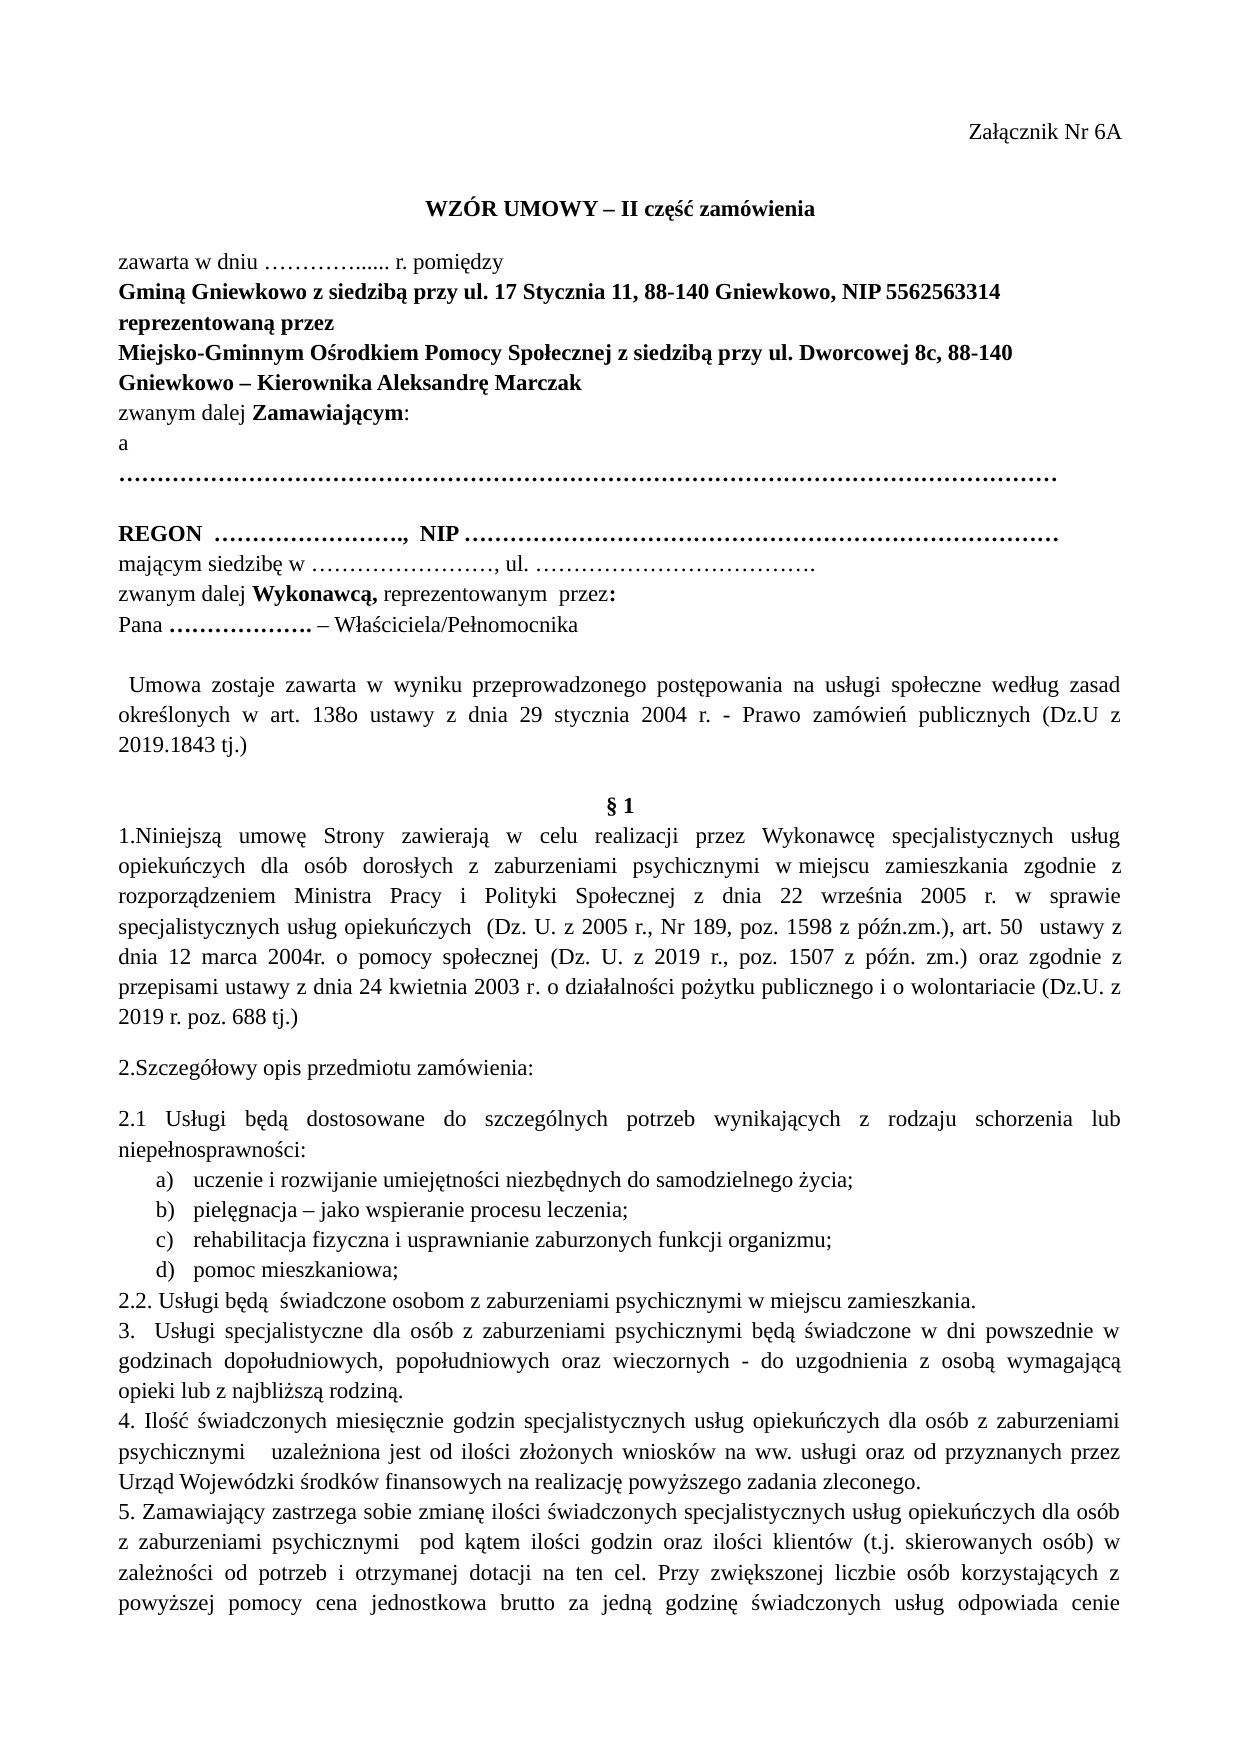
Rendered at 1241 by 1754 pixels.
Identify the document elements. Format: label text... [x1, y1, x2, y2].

text 3. Usługi specjalistyczne dla osób z zaburzeniami psychicznymi będą świadczone w dni powszednie w godzinach dopołudniowych, popołudniowych oraz wieczornych - do uzgodnienia z osobą wymagającą opieki lub z najbliższą rodziną. [118, 1317, 1122, 1404]
text a [118, 429, 1122, 456]
text 2.2. Usługi będą świadczone osobom z zaburzeniami psychicznymi w miejscu zamieszkania. [118, 1287, 1122, 1313]
text 1.Niniejszą umowę Strony zawierają w celu realizacji przez Wykonawcę specjalistycznych usług opiekuńczych dla osób dorosłych z zaburzeniami psychicznymi w miejscu zamieszkania zgodnie z rozporządzeniem Ministra Pracy i Polityki Społecznej z dnia 22 września 2005 r. w sprawie specjalistycznych usług opiekuńczych (Dz. U. z 2005 r., Nr 189, poz. 1598 z późn.zm.), art. 50 ustawy z dnia 12 marca 2004r. o pomocy społecznej (Dz. U. z 2019 r., poz. 1507 z późn. zm.) oraz zgodnie z przepisami ustawy z dnia 24 kwietnia 2003 r. o działalności pożytku publicznego i o wolontariacie (Dz.U. z 2019 r. poz. 688 tj.) [118, 822, 1122, 1030]
text 4. Ilość świadczonych miesięcznie godzin specjalistycznych usług opiekuńczych dla osób z zaburzeniami psychicznymi uzależniona jest od ilości złożonych wniosków na ww. usługi oraz od przyznanych przez Urząd Wojewódzki środków finansowych na realizację powyższego zadania zleconego. [118, 1408, 1122, 1494]
text 2.1 Usługi będą dostosowane do szczególnych potrzeb wynikających z rodzaju schorzenia lub niepełnosprawności: [118, 1106, 1122, 1162]
text Pana ………………. – Właściciela/Pełnomocnika [118, 611, 1122, 637]
list pomoc mieszkaniowa; [156, 1257, 1122, 1283]
text 5. Zamawiający zastrzega sobie zmianę ilości świadczonych specjalistycznych usług opiekuńczych dla osób z zaburzeniami psychicznymi pod kątem ilości godzin oraz ilości klientów (t.j. skierowanych osób) w zależności od potrzeb i otrzymanej dotacji na ten cel. Przy zwiększonej liczbie osób korzystających z powyższej pomocy cena jednostkowa brutto za jedną godzinę świadczonych usług odpowiada cenie [118, 1498, 1122, 1615]
text WZÓR UMOWY – II część zamówienia [118, 196, 1122, 222]
text § 1 [118, 792, 1122, 818]
list pielęgnacja – jako wspieranie procesu leczenia; [156, 1196, 1122, 1222]
text zwanym dalej Zamawiającym: [118, 399, 1122, 426]
text zwanym dalej Wykonawcą, reprezentowanym przez: [118, 581, 1122, 607]
text zawarta w dniu …………...... r. pomiędzy [118, 248, 1122, 274]
text reprezentowaną przez [118, 309, 1122, 335]
text REGON ……………………., NIP …………………………………………………………………… [118, 520, 1122, 546]
list uczenie i rozwijanie umiejętności niezbędnych do samodzielnego życia; [156, 1166, 1122, 1192]
text …………………………………………………………………………………………………………… [118, 460, 1122, 486]
text mającym siedzibę w ……………………, ul. ………………………………. [118, 550, 1122, 577]
text 2.Szczegółowy opis przedmiotu zamówienia: [118, 1054, 1122, 1081]
text Miejsko-Gminnym Ośrodkiem Pomocy Społecznej z siedzibą przy ul. Dworcowej 8c, 88-140 Gniewkowo – Kierownika Aleksandrę Marczak [118, 339, 1122, 395]
text Załącznik Nr 6A [118, 118, 1122, 144]
text Gminą Gniewkowo z siedzibą przy ul. 17 Stycznia 11, 88-140 Gniewkowo, NIP 5562563314 [118, 278, 1122, 305]
text Umowa zostaje zawarta w wyniku przeprowadzonego postępowania na usługi społeczne według zasad określonych w art. 138o ustawy z dnia 29 stycznia 2004 r. - Prawo zamówień publicznych (Dz.U z 2019.1843 tj.) [118, 671, 1122, 758]
list rehabilitacja fizyczna i usprawnianie zaburzonych funkcji organizmu; [156, 1226, 1122, 1253]
